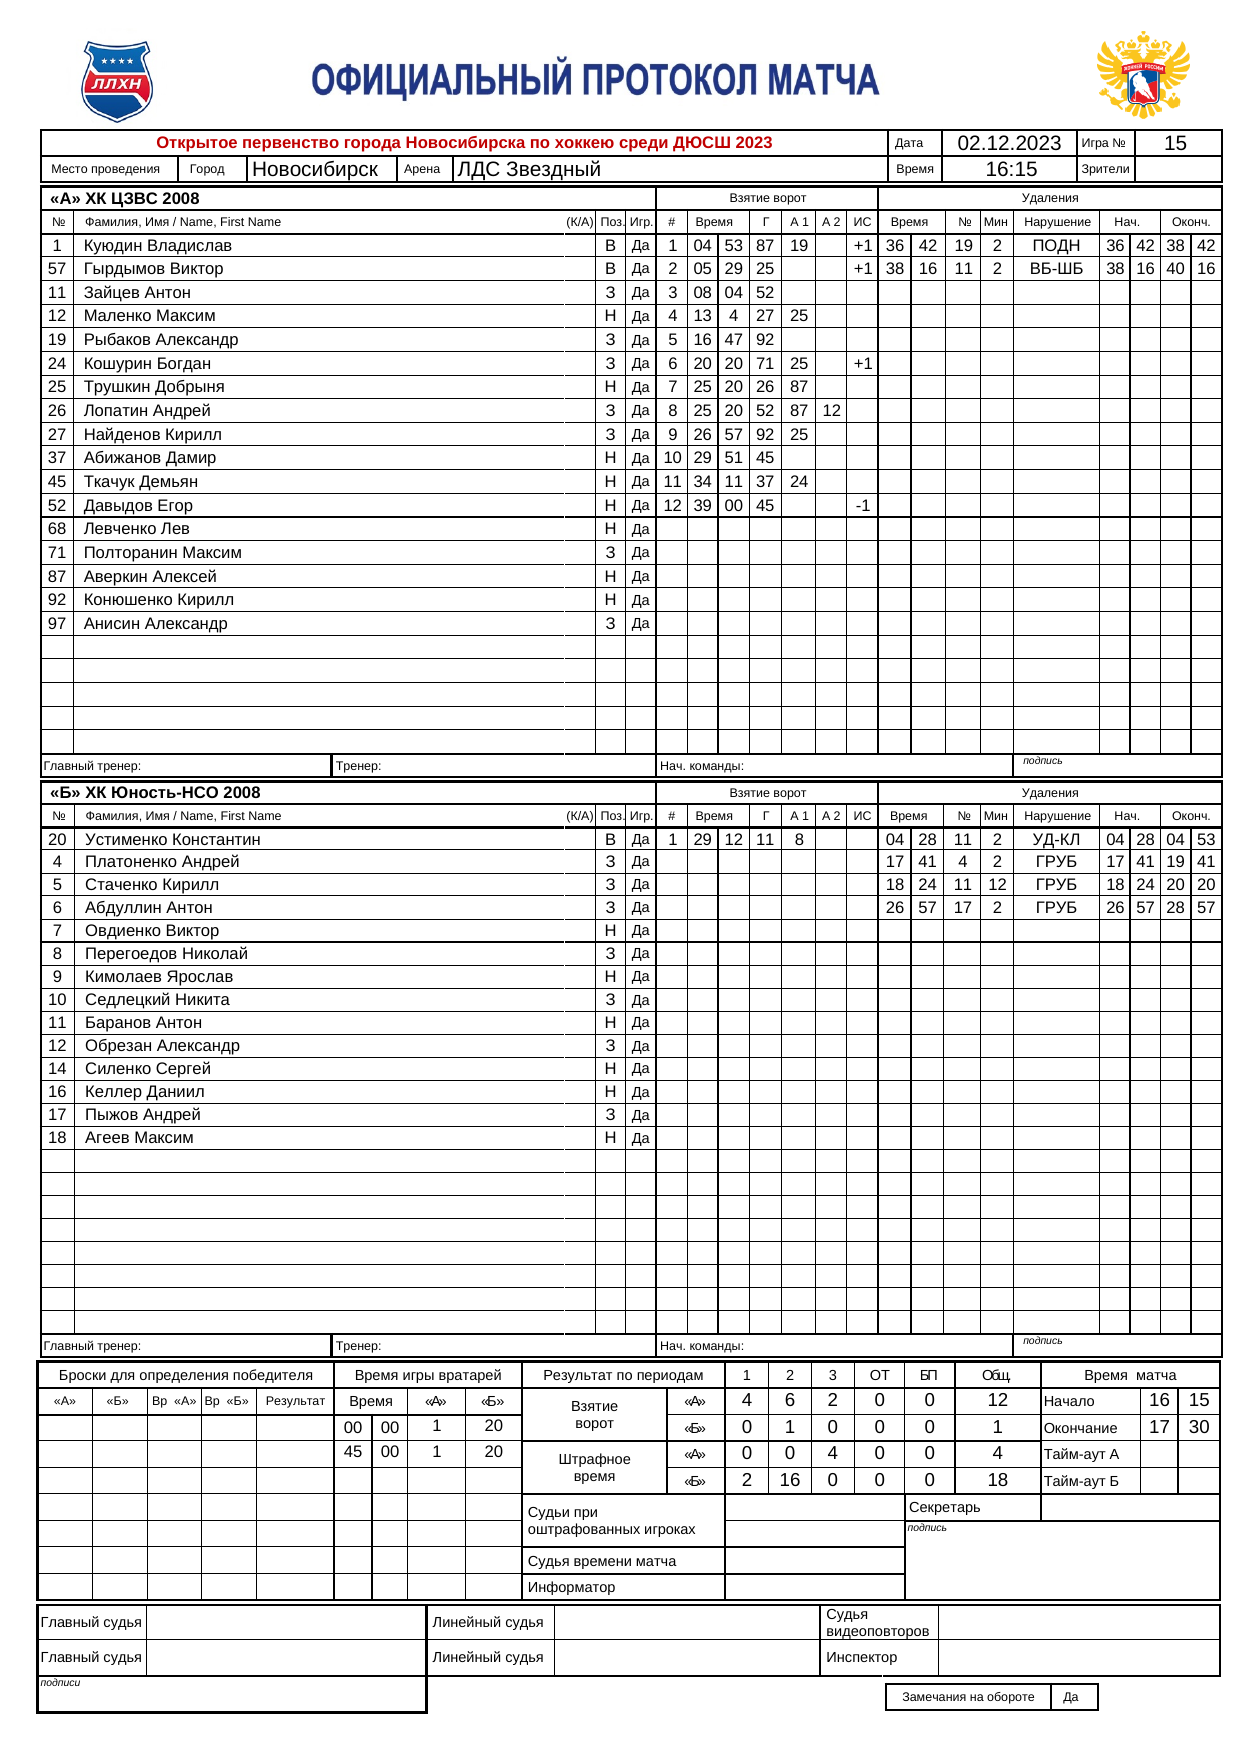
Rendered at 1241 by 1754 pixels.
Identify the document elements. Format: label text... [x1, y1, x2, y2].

table_cell [750, 1242, 781, 1264]
table_cell [257, 1574, 333, 1599]
table_cell [1161, 1150, 1190, 1172]
table_cell [1014, 636, 1099, 658]
table_cell [335, 1468, 371, 1493]
table_cell 57 [1192, 896, 1221, 918]
table_cell 45 [750, 446, 781, 469]
table_cell [688, 636, 717, 658]
table_cell [688, 659, 717, 682]
table_cell [946, 352, 980, 374]
table_cell [750, 1219, 781, 1241]
table_cell Нач. [1100, 211, 1160, 233]
table_cell [981, 1127, 1013, 1149]
table_cell [750, 1173, 781, 1195]
table_cell 71 [750, 352, 781, 374]
table_cell Давыдов Егор [74, 494, 564, 516]
table_cell [1161, 683, 1190, 706]
table_cell [148, 1441, 201, 1467]
table_cell [1100, 1219, 1129, 1241]
table_cell 0 [855, 1389, 904, 1413]
table_cell [816, 896, 846, 918]
table_cell 9 [657, 423, 687, 445]
table_cell [726, 1575, 904, 1599]
table_cell [1192, 1127, 1221, 1149]
table_cell [879, 565, 910, 587]
table_cell [816, 989, 846, 1011]
table_cell 25 [782, 352, 815, 374]
table_cell [782, 518, 815, 540]
table_cell [1100, 399, 1129, 422]
table_cell [912, 328, 945, 351]
table_cell [847, 1081, 877, 1103]
table_cell 20 [719, 399, 749, 422]
table_cell [912, 1035, 943, 1057]
table_cell 0 [855, 1468, 904, 1493]
table_cell [1100, 1173, 1129, 1195]
table_cell [750, 1012, 781, 1033]
table_cell [257, 1416, 333, 1440]
table_cell Рыбаков Александр [74, 328, 564, 351]
table_cell [782, 683, 815, 706]
table_cell [1100, 636, 1129, 658]
table_cell [565, 1265, 595, 1287]
table_cell Овдиенко Виктор [75, 920, 564, 941]
table_cell [912, 1081, 943, 1103]
table_cell 3 [657, 281, 687, 303]
table_cell 39 [688, 494, 717, 516]
table_cell [565, 636, 595, 658]
table_cell 20 [719, 376, 749, 398]
table_cell Фамилия, Имя / Name, First Name [75, 805, 565, 826]
table_cell 41 [912, 850, 943, 872]
table_cell З [596, 896, 625, 918]
table_cell 0 [769, 1442, 811, 1467]
table_cell 45 [750, 494, 781, 516]
table_cell [565, 281, 595, 303]
table_cell [596, 1242, 625, 1264]
table_cell [750, 850, 781, 872]
table_cell [750, 874, 781, 895]
table_cell 0 [726, 1442, 768, 1467]
table_header ОТ [855, 1363, 904, 1387]
table_cell [1014, 352, 1099, 374]
table_cell [657, 565, 687, 587]
table_cell [1192, 494, 1221, 516]
table_cell [688, 612, 717, 634]
table_cell [1192, 328, 1221, 351]
table_cell [912, 683, 945, 706]
table_cell [847, 1311, 877, 1333]
table_cell [816, 1058, 846, 1079]
table_cell [565, 659, 595, 682]
table_cell 92 [750, 423, 781, 445]
table_cell [816, 588, 846, 611]
table_cell [912, 446, 945, 469]
table_cell [847, 1035, 877, 1057]
table_cell [847, 829, 877, 849]
table_cell [1131, 518, 1160, 540]
table_cell 2 [812, 1389, 854, 1413]
table_cell 17 [42, 1104, 74, 1126]
table_cell Время [688, 805, 749, 826]
table_cell [1131, 1058, 1160, 1079]
table_cell [981, 707, 1013, 729]
table_cell [408, 1574, 465, 1599]
table_cell [816, 470, 846, 493]
table_cell [202, 1416, 256, 1440]
table_cell 9 [42, 966, 74, 987]
table_cell [981, 281, 1013, 303]
table_cell [1161, 446, 1190, 469]
table_cell 19 [946, 235, 980, 256]
table_cell Да [626, 376, 655, 398]
table_cell [626, 636, 655, 658]
table_cell [565, 588, 595, 611]
table_cell [1192, 281, 1221, 303]
table_cell (К/А) [565, 805, 595, 826]
table_cell Да [626, 423, 655, 445]
table_cell [1161, 966, 1190, 987]
table_cell [626, 1242, 655, 1264]
table_cell Да [626, 1127, 655, 1149]
table_cell [565, 1150, 595, 1172]
table_cell [1192, 1012, 1221, 1033]
table_cell [981, 588, 1013, 611]
table_cell [750, 1150, 781, 1172]
table_cell [1161, 1311, 1190, 1333]
table_cell [1100, 1265, 1129, 1287]
table_cell [719, 1219, 749, 1241]
table_cell [981, 1219, 1013, 1241]
table_cell [879, 518, 910, 540]
table_cell [39, 1441, 92, 1467]
table_cell [657, 1058, 687, 1079]
table_cell 20 [42, 829, 74, 849]
table_cell [912, 376, 945, 398]
table_cell [816, 281, 846, 303]
table_cell Н [596, 470, 625, 493]
table_cell [939, 1606, 1219, 1639]
table_cell [1131, 1012, 1160, 1033]
table_cell [657, 683, 687, 706]
table_cell [944, 1196, 980, 1218]
table_cell 18 [879, 874, 910, 895]
table_cell [816, 636, 846, 658]
table_cell [1014, 1196, 1099, 1218]
table_cell 27 [750, 305, 781, 327]
table_cell 26 [879, 896, 910, 918]
table_cell Гырдымов Виктор [74, 257, 564, 280]
table_cell [1192, 966, 1221, 987]
table_cell [782, 446, 815, 469]
table_cell Штрафное время [523, 1442, 666, 1493]
table_cell 97 [42, 612, 73, 634]
table_cell [750, 659, 781, 682]
table_cell [626, 659, 655, 682]
table_cell [750, 541, 781, 564]
table_cell Аверкин Алексей [74, 565, 564, 587]
table_cell [782, 1265, 815, 1287]
table_cell 7 [42, 920, 74, 941]
table_cell [912, 541, 945, 564]
table_cell 20 [719, 352, 749, 374]
table_cell [847, 1265, 877, 1287]
table_cell [782, 850, 815, 872]
table_cell [1131, 305, 1160, 327]
table_cell [147, 1606, 425, 1639]
table_cell [719, 989, 749, 1011]
table_cell [257, 1441, 333, 1467]
table_cell Судья времени матча [523, 1548, 724, 1573]
table_cell [750, 1265, 781, 1287]
table_cell [1014, 399, 1099, 422]
table_cell 12 [956, 1389, 1040, 1413]
table_cell 0 [812, 1468, 854, 1493]
table_cell [816, 612, 846, 634]
table_cell З [596, 943, 625, 964]
table_cell 36 [1100, 235, 1129, 256]
table_cell [1014, 612, 1099, 634]
table_cell 2 [981, 257, 1013, 280]
table_cell 41 [1192, 850, 1221, 872]
table_cell «А» [39, 1389, 92, 1413]
table_cell [816, 1288, 846, 1310]
table_cell [466, 1547, 521, 1573]
table_cell [1131, 920, 1160, 941]
table_cell Н [596, 920, 625, 941]
table_cell [657, 874, 687, 895]
table_cell [39, 1521, 92, 1546]
table_cell [1161, 1173, 1190, 1195]
table_header Игра № [1078, 131, 1134, 155]
table_cell Левченко Лев [74, 518, 564, 540]
table_cell [1161, 565, 1190, 587]
table_cell [1131, 470, 1160, 493]
table_cell [847, 518, 877, 540]
table_cell [688, 1311, 717, 1333]
table_cell [257, 1521, 333, 1546]
table_cell [879, 683, 910, 706]
table_cell [1131, 1311, 1160, 1333]
table_cell [688, 1196, 717, 1218]
table_cell [565, 376, 595, 398]
table_cell [335, 1521, 371, 1546]
table_cell [565, 494, 595, 516]
table_cell [981, 1081, 1013, 1103]
table_cell [565, 707, 595, 729]
table_cell [688, 1058, 717, 1079]
table_cell Маленко Максим [74, 305, 564, 327]
table_cell Нач. команды: [657, 1335, 1012, 1356]
table_cell [847, 989, 877, 1011]
table_cell [1100, 1288, 1129, 1310]
table_cell [847, 399, 877, 422]
table_cell [879, 423, 910, 445]
table_header Взятие ворот [657, 783, 877, 803]
table_cell Информатор [523, 1575, 724, 1599]
table_cell Да [626, 896, 655, 918]
table_cell [981, 518, 1013, 540]
table_cell [74, 659, 564, 682]
table_cell [1131, 1081, 1160, 1103]
table_cell Да [626, 612, 655, 634]
table_cell [719, 1081, 749, 1103]
table_cell З [596, 850, 625, 872]
table_cell Трушкин Добрыня [74, 376, 564, 398]
table_cell [750, 1035, 781, 1057]
table_cell [944, 943, 980, 964]
table_cell Ткачук Демьян [74, 470, 564, 493]
table_cell [565, 1242, 595, 1264]
table_cell 25 [782, 423, 815, 445]
table_cell [981, 494, 1013, 516]
table_cell [565, 730, 595, 753]
table_cell [42, 1196, 74, 1218]
table_cell [816, 565, 846, 587]
table_cell 5 [42, 874, 74, 895]
table_cell [750, 612, 781, 634]
table_header «А» ХК ЦЗВС 2008 [42, 188, 655, 209]
table_cell 68 [42, 518, 73, 540]
table_header Общ. [956, 1363, 1040, 1387]
table_cell «А» [668, 1389, 724, 1413]
table_cell [912, 1150, 943, 1172]
table_cell [879, 305, 910, 327]
table_cell 15 [1179, 1389, 1219, 1413]
table_cell [816, 257, 846, 280]
table_cell [148, 1416, 201, 1440]
table_cell [688, 1150, 717, 1172]
table_cell [1192, 423, 1221, 445]
table_cell [1100, 281, 1129, 303]
table_cell [879, 1311, 910, 1333]
table_cell [1014, 281, 1099, 303]
table_cell Да [626, 1058, 655, 1079]
table_cell [719, 565, 749, 587]
table_cell [944, 1219, 980, 1241]
table_cell [688, 683, 717, 706]
table_cell 42 [1192, 235, 1221, 256]
table_cell 12 [816, 399, 846, 422]
table_cell [75, 1265, 564, 1287]
table_cell [657, 1265, 687, 1287]
table_cell [946, 423, 980, 445]
table_cell [1192, 1035, 1221, 1057]
table_cell Тренер: [333, 755, 655, 776]
table_cell [981, 659, 1013, 682]
table_cell [1192, 1242, 1221, 1264]
table_cell 92 [42, 588, 73, 611]
table_cell [981, 989, 1013, 1011]
table_cell [1192, 1173, 1221, 1195]
table_cell 19 [782, 235, 815, 256]
table_cell [373, 1574, 407, 1599]
table_cell [750, 565, 781, 587]
table_cell [1161, 707, 1190, 729]
table_cell 0 [905, 1415, 954, 1440]
table_cell Судья видеоповторов [821, 1606, 938, 1639]
table_cell [981, 920, 1013, 941]
table_cell [1131, 446, 1160, 469]
table_cell 00 [335, 1416, 371, 1440]
table_cell В [596, 257, 625, 280]
table_cell [657, 1035, 687, 1057]
table_cell 11 [42, 1012, 74, 1033]
table_cell Да [626, 943, 655, 964]
table_cell [847, 565, 877, 587]
table_cell 19 [1161, 850, 1190, 872]
table_cell Да [626, 446, 655, 469]
table_cell [565, 1012, 595, 1033]
table_cell 11 [944, 829, 980, 849]
table_cell 2 [981, 235, 1013, 256]
table_cell [1161, 352, 1190, 374]
table_cell [1014, 446, 1099, 469]
table_cell [847, 305, 877, 327]
table_cell [74, 636, 564, 658]
table_cell [93, 1521, 147, 1546]
table_cell Секретарь [906, 1495, 1040, 1520]
table_cell [847, 423, 877, 445]
table_cell [939, 1640, 1219, 1675]
table_cell 24 [1131, 874, 1160, 895]
table_cell [1192, 541, 1221, 564]
table_cell [847, 1288, 877, 1310]
table_cell [688, 874, 717, 895]
table_cell [981, 1288, 1013, 1310]
table_cell [816, 305, 846, 327]
table_cell Новосибирск [248, 157, 396, 181]
table_cell [565, 257, 595, 280]
table_cell [565, 920, 595, 941]
table_cell [1100, 966, 1129, 987]
table_cell [1014, 920, 1099, 941]
table_cell [657, 1150, 687, 1172]
table_cell [657, 636, 687, 658]
table_cell [946, 612, 980, 634]
table_cell [782, 1311, 815, 1333]
table_cell 0 [726, 1415, 768, 1440]
table_cell [688, 1219, 717, 1241]
table_cell 8 [42, 943, 74, 964]
table_cell [782, 920, 815, 941]
table_cell Да [626, 399, 655, 422]
table_cell [688, 1242, 717, 1264]
table_cell [657, 1104, 687, 1126]
table_cell [782, 1012, 815, 1033]
table_cell [719, 730, 749, 753]
table_cell [847, 730, 877, 753]
table_cell 12 [719, 829, 749, 849]
table_cell [816, 352, 846, 374]
table_cell Да [626, 541, 655, 564]
table_cell [1042, 1495, 1219, 1520]
table_cell Лопатин Андрей [74, 399, 564, 422]
table_cell [782, 1242, 815, 1264]
table_cell 24 [782, 470, 815, 493]
table_cell 71 [42, 541, 73, 564]
table_cell [1100, 1058, 1129, 1079]
table_cell Да [626, 281, 655, 303]
table_cell [565, 446, 595, 469]
table_cell 52 [42, 494, 73, 516]
table_cell [39, 1416, 92, 1440]
table_cell [1014, 1173, 1099, 1195]
table_cell 8 [782, 829, 815, 849]
table_cell 57 [1131, 896, 1160, 918]
table_cell [688, 1265, 717, 1287]
table_cell [688, 707, 717, 729]
table_header 02.12.2023 [943, 131, 1076, 155]
table_cell [782, 989, 815, 1011]
table_cell [565, 328, 595, 351]
table_cell [688, 1035, 717, 1057]
table_cell 6 [657, 352, 687, 374]
table_cell [1014, 1058, 1099, 1079]
table_cell [1192, 1104, 1221, 1126]
table_cell [1014, 659, 1099, 682]
table_cell 11 [657, 470, 687, 493]
table_cell Время [889, 157, 941, 181]
table_cell Линейный судья [428, 1640, 554, 1675]
table_cell Полторанин Максим [74, 541, 564, 564]
table_cell Платоненко Андрей [75, 850, 564, 872]
table_cell З [596, 874, 625, 895]
table_cell [688, 966, 717, 987]
table_cell 2 [981, 896, 1013, 918]
table_cell Игр. [626, 805, 655, 826]
table_cell [944, 1058, 980, 1079]
table_cell [912, 730, 945, 753]
table_cell [1192, 943, 1221, 964]
table_cell [981, 1150, 1013, 1172]
table_cell [879, 446, 910, 469]
table_cell [719, 1012, 749, 1033]
table_cell [1131, 1035, 1160, 1057]
table_cell З [596, 541, 625, 564]
table_cell [688, 588, 717, 611]
table_cell [912, 636, 945, 658]
table_cell 16:15 [943, 157, 1076, 181]
table_cell Результат [257, 1389, 333, 1413]
table_cell [981, 943, 1013, 964]
table_header Удаления [879, 783, 1221, 803]
table_cell [847, 943, 877, 964]
table_cell [750, 896, 781, 918]
table_cell [1161, 1081, 1190, 1103]
table_cell [719, 1265, 749, 1287]
table_cell [466, 1574, 521, 1599]
table_cell [946, 399, 980, 422]
table_cell [657, 850, 687, 872]
table_cell [202, 1547, 256, 1573]
table_cell [981, 1104, 1013, 1126]
table_cell 2 [726, 1468, 768, 1493]
table_cell 20 [688, 352, 717, 374]
table_cell [1192, 707, 1221, 729]
table_cell Перегоедов Николай [75, 943, 564, 964]
table_cell «А» [668, 1442, 724, 1467]
table_cell [719, 850, 749, 872]
table_cell 25 [750, 257, 781, 280]
table_cell -1 [847, 494, 877, 516]
table_cell 38 [1100, 257, 1129, 280]
table_cell [782, 1173, 815, 1195]
table_cell подпись [1014, 1335, 1221, 1356]
table_cell [750, 588, 781, 611]
table_cell [657, 1242, 687, 1264]
table_cell подпись [1014, 755, 1221, 776]
table_cell [750, 1058, 781, 1079]
table_cell [816, 943, 846, 964]
table_cell [847, 659, 877, 682]
table_cell [944, 1081, 980, 1103]
table_cell [981, 352, 1013, 374]
table_cell [596, 659, 625, 682]
table_cell 20 [1161, 874, 1190, 895]
table_cell [626, 1288, 655, 1310]
table_cell [688, 943, 717, 964]
table_cell 29 [688, 829, 717, 849]
table_cell [946, 494, 980, 516]
table_cell [1161, 423, 1190, 445]
table_cell [1192, 305, 1221, 327]
table_cell [657, 541, 687, 564]
table_cell 4 [944, 850, 980, 872]
table_cell № [944, 805, 980, 826]
table_cell [1100, 494, 1129, 516]
table_cell Да [626, 257, 655, 280]
table_cell ИС [847, 211, 877, 233]
table_cell [1100, 989, 1129, 1011]
table_header Время матча [1042, 1363, 1219, 1387]
table_cell [1014, 683, 1099, 706]
table_cell [1100, 1242, 1129, 1264]
table_cell 0 [905, 1389, 954, 1413]
table_header Удаления [879, 188, 1221, 209]
table_cell [912, 565, 945, 587]
table_cell Время [879, 805, 943, 826]
table_cell [1131, 659, 1160, 682]
table_cell [981, 1311, 1013, 1333]
table_cell [657, 989, 687, 1011]
table_cell [912, 470, 945, 493]
table_cell [42, 659, 73, 682]
table_cell [1192, 1219, 1221, 1241]
table_cell Фамилия, Имя / Name, First Name [74, 211, 565, 233]
table_cell 20 [466, 1416, 521, 1440]
table_cell [1161, 470, 1190, 493]
table_cell 47 [719, 328, 749, 351]
table_cell [42, 730, 73, 753]
table_cell 13 [688, 305, 717, 327]
table_cell [946, 518, 980, 540]
table_cell [719, 943, 749, 964]
table_cell Да [626, 494, 655, 516]
table_cell [719, 920, 749, 941]
table_cell 18 [956, 1468, 1040, 1493]
table_cell [847, 376, 877, 398]
table_cell [912, 352, 945, 374]
table_cell [373, 1468, 407, 1493]
table_cell [750, 920, 781, 941]
table_cell 87 [750, 235, 781, 256]
table_cell [596, 1219, 625, 1241]
table_cell [816, 707, 846, 729]
table_cell [816, 541, 846, 564]
table_cell [816, 1265, 846, 1287]
table_cell [719, 1196, 749, 1218]
table_cell [626, 707, 655, 729]
table_cell [816, 494, 846, 516]
table_cell [1192, 470, 1221, 493]
table_cell [688, 1012, 717, 1033]
table_cell ЛДС Звездный [454, 157, 887, 181]
table_cell 0 [855, 1415, 904, 1440]
table_cell [750, 1081, 781, 1103]
table_cell [1192, 659, 1221, 682]
table_cell [912, 1058, 943, 1079]
table_cell Стаченко Кирилл [75, 874, 564, 895]
table_cell Конюшенко Кирилл [74, 588, 564, 611]
table_cell Город [179, 157, 246, 181]
table_cell [944, 1242, 980, 1264]
table_cell [1161, 399, 1190, 422]
table_cell (К/А) [565, 211, 595, 233]
table_cell Да [626, 518, 655, 540]
table_cell Зрители [1078, 157, 1134, 181]
table_cell [1014, 730, 1099, 753]
table_cell [1100, 730, 1129, 753]
table_cell [657, 707, 687, 729]
table_cell 26 [42, 399, 73, 422]
table_cell [981, 541, 1013, 564]
table_cell [1100, 446, 1129, 469]
table_cell [565, 896, 595, 918]
table_cell [879, 1035, 910, 1057]
table_cell [879, 541, 910, 564]
table_cell [981, 305, 1013, 327]
table_cell [816, 730, 846, 753]
table_cell [719, 1173, 749, 1195]
table_cell [1131, 281, 1160, 303]
table_cell [1014, 1012, 1099, 1033]
table_cell [1131, 1265, 1160, 1287]
table_cell [981, 612, 1013, 634]
table_cell [782, 588, 815, 611]
table_cell [879, 989, 910, 1011]
table_cell [373, 1547, 407, 1573]
table_cell [202, 1494, 256, 1520]
table_cell [912, 1265, 943, 1287]
table_cell [1100, 470, 1129, 493]
table_cell 19 [42, 328, 73, 351]
table_cell [946, 565, 980, 587]
table_cell Да [626, 470, 655, 493]
table_cell Нач. [1100, 805, 1160, 826]
table_cell [912, 659, 945, 682]
table_cell [1136, 157, 1221, 181]
table_cell 25 [688, 376, 717, 398]
table_cell [1161, 376, 1190, 398]
table_cell [782, 707, 815, 729]
table_cell 12 [981, 874, 1013, 895]
table_cell [688, 989, 717, 1011]
table_cell [847, 966, 877, 987]
table_cell [1014, 541, 1099, 564]
table_cell Силенко Сергей [75, 1058, 564, 1079]
table_cell Н [596, 565, 625, 587]
table_cell 57 [912, 896, 943, 918]
table_cell Да [626, 1012, 655, 1033]
table_cell [1100, 1035, 1129, 1057]
table_cell А 2 [816, 211, 846, 233]
table_cell [946, 730, 980, 753]
table_cell [93, 1416, 147, 1440]
table_cell [1161, 1265, 1190, 1287]
table_cell [1100, 541, 1129, 564]
table_cell З [596, 399, 625, 422]
table_cell Время [335, 1389, 407, 1413]
table_cell Н [596, 376, 625, 398]
table_cell [1131, 966, 1160, 987]
table_cell [944, 920, 980, 941]
table_cell 04 [1161, 829, 1190, 849]
table_cell «Б» [668, 1468, 724, 1493]
table_header 2 [769, 1363, 811, 1387]
table_cell [626, 1150, 655, 1172]
table_cell [1131, 730, 1160, 753]
table_cell [946, 305, 980, 327]
table_cell [1100, 1104, 1129, 1126]
table_cell [148, 1468, 201, 1493]
table_cell Судьи при оштрафованных игроках [523, 1495, 724, 1546]
table_cell 17 [944, 896, 980, 918]
table_cell [847, 896, 877, 918]
table_cell [912, 1104, 943, 1126]
table_cell [847, 636, 877, 658]
table_cell ГРУБ [1014, 896, 1099, 918]
table_cell [1014, 494, 1099, 516]
table_cell [847, 1219, 877, 1241]
table_cell [912, 1127, 943, 1149]
table_cell Вр «А» [148, 1389, 201, 1413]
table_cell [1014, 1127, 1099, 1149]
table_cell ВБ-ШБ [1014, 257, 1099, 280]
table_cell [335, 1574, 371, 1599]
table_cell [565, 1081, 595, 1103]
table_cell [1100, 305, 1129, 327]
table_cell [1014, 966, 1099, 987]
table_cell [408, 1468, 465, 1493]
table_cell [816, 874, 846, 895]
table_cell Время [688, 211, 749, 233]
table_cell 42 [912, 235, 945, 256]
table_cell 14 [42, 1058, 74, 1079]
table_cell ГРУБ [1014, 874, 1099, 895]
table_cell [879, 352, 910, 374]
table_cell [981, 1242, 1013, 1264]
table_cell [42, 707, 73, 729]
table_cell Поз. [596, 211, 625, 233]
table_cell [1014, 1150, 1099, 1172]
table_cell [626, 1219, 655, 1241]
table_cell [912, 281, 945, 303]
table_cell [816, 1173, 846, 1195]
table_cell [847, 1058, 877, 1079]
table_cell [1161, 1219, 1190, 1241]
table_cell 16 [769, 1468, 811, 1493]
table_cell [42, 1219, 74, 1241]
table_cell [1100, 612, 1129, 634]
table_cell [981, 1173, 1013, 1195]
table_cell [1014, 470, 1099, 493]
table_cell 08 [688, 281, 717, 303]
table_cell Да [626, 565, 655, 587]
table_cell 92 [750, 328, 781, 351]
table_cell 4 [956, 1442, 1040, 1467]
table_cell [726, 1548, 904, 1573]
table_cell [688, 850, 717, 872]
table_cell 45 [335, 1441, 371, 1467]
table_cell [1014, 588, 1099, 611]
table_cell [1131, 1173, 1160, 1195]
table_cell [1014, 1288, 1099, 1310]
table_cell Да [626, 1081, 655, 1103]
table_cell [719, 541, 749, 564]
table_cell [1161, 1242, 1190, 1264]
table_cell 1 [657, 235, 687, 256]
table_cell [565, 989, 595, 1011]
table_cell [93, 1494, 147, 1520]
table_cell [408, 1494, 465, 1520]
table_cell [657, 966, 687, 987]
table_cell [657, 659, 687, 682]
table_cell № [42, 805, 74, 826]
table_cell [1192, 1081, 1221, 1103]
table_cell [1100, 352, 1129, 374]
table_cell [565, 1196, 595, 1218]
table_cell [719, 874, 749, 895]
table_cell 27 [42, 423, 73, 445]
table_cell [912, 920, 943, 941]
table_cell [719, 636, 749, 658]
table_cell 87 [42, 565, 73, 587]
table_cell [1192, 1150, 1221, 1172]
table_cell [847, 446, 877, 469]
table_cell «Б » [466, 1389, 521, 1413]
table_cell [944, 1265, 980, 1287]
table_cell 87 [782, 376, 815, 398]
table_cell [1161, 1196, 1190, 1218]
table_cell [75, 1288, 564, 1310]
table_cell [565, 829, 595, 849]
table_cell [565, 1127, 595, 1149]
table_cell З [596, 989, 625, 1011]
table_cell [1141, 1441, 1177, 1467]
table_cell [981, 376, 1013, 398]
table_cell [1014, 376, 1099, 398]
table_cell Нач. команды: [657, 755, 1012, 776]
table_cell [42, 1150, 74, 1172]
table_cell «Б» [668, 1415, 724, 1440]
table_cell [466, 1521, 521, 1546]
table_cell [1161, 1012, 1190, 1033]
table_cell Да [626, 850, 655, 872]
table_cell [74, 730, 564, 753]
table_cell [1131, 1288, 1160, 1310]
table_cell [1131, 683, 1160, 706]
table_cell [782, 943, 815, 964]
table_cell [816, 1035, 846, 1057]
table_cell [75, 1173, 564, 1195]
table_cell [1192, 518, 1221, 540]
table_cell [657, 612, 687, 634]
table_cell [1131, 943, 1160, 964]
table_cell [565, 1035, 595, 1057]
table_cell [42, 1173, 74, 1195]
table_cell [1131, 707, 1160, 729]
table_cell [657, 1311, 687, 1333]
table_cell [750, 1311, 781, 1333]
table_cell 52 [750, 281, 781, 303]
table_cell [981, 966, 1013, 987]
table_cell З [596, 1035, 625, 1057]
table_cell Абдуллин Антон [75, 896, 564, 918]
table_cell [555, 1606, 819, 1639]
table_header Да [1052, 1685, 1097, 1709]
table_cell [816, 850, 846, 872]
table_cell 57 [719, 423, 749, 445]
table_cell Время [879, 211, 945, 233]
table_cell [750, 1196, 781, 1218]
table_cell [657, 730, 687, 753]
table_cell [1014, 1311, 1099, 1333]
table_cell [816, 1104, 846, 1126]
table_cell 6 [769, 1389, 811, 1413]
table_cell 17 [1100, 850, 1129, 872]
table_cell Главный судья [39, 1606, 146, 1639]
table_cell [596, 1150, 625, 1172]
table_cell 25 [688, 399, 717, 422]
table_cell 1 [42, 235, 73, 256]
table_cell [912, 1288, 943, 1310]
table_cell Кимолаев Ярослав [75, 966, 564, 987]
table_cell 2 [981, 829, 1013, 849]
table_cell [75, 1242, 564, 1264]
table_cell 28 [912, 829, 943, 849]
table_cell [1192, 1265, 1221, 1287]
table_cell Линейный судья [428, 1606, 554, 1639]
table_cell Н [596, 305, 625, 327]
table_cell [555, 1640, 819, 1675]
table_cell [148, 1574, 201, 1599]
table_cell 1 [769, 1415, 811, 1440]
table_cell [879, 1127, 910, 1149]
table_cell [1192, 376, 1221, 398]
table_cell [1014, 1104, 1099, 1126]
table_cell [596, 1288, 625, 1310]
table_cell 29 [688, 446, 717, 469]
table_cell [847, 1012, 877, 1033]
table_cell [1192, 920, 1221, 941]
table_cell [42, 1311, 74, 1333]
table_cell Зайцев Антон [74, 281, 564, 303]
table_cell Да [626, 305, 655, 327]
table_cell [596, 707, 625, 729]
table_cell 16 [688, 328, 717, 351]
table_cell 7 [657, 376, 687, 398]
table_cell [565, 235, 595, 256]
table_cell [719, 588, 749, 611]
table_cell [1161, 636, 1190, 658]
table_cell [466, 1468, 521, 1493]
table_cell [816, 829, 846, 849]
table_cell [912, 1196, 943, 1218]
table_cell подписи [39, 1677, 425, 1711]
table_cell 28 [1161, 896, 1190, 918]
table_cell 38 [1161, 235, 1190, 256]
table_cell [1161, 1104, 1190, 1126]
table_cell [93, 1441, 147, 1467]
table_cell [944, 1035, 980, 1057]
table_cell [879, 636, 910, 658]
table_cell [879, 281, 910, 303]
table_cell [782, 1288, 815, 1310]
table_cell 41 [1131, 850, 1160, 872]
table_cell Поз. [596, 805, 625, 826]
table_cell Главный тренер: [42, 755, 330, 776]
table_cell [39, 1574, 92, 1599]
table_cell [944, 1104, 980, 1126]
table_cell [1100, 565, 1129, 587]
table_cell [847, 850, 877, 872]
table_cell Н [596, 494, 625, 516]
table_cell [946, 446, 980, 469]
table_header Взятие ворот [657, 188, 877, 209]
table_cell [565, 1311, 595, 1333]
table_cell [816, 376, 846, 398]
table_cell Найденов Кирилл [74, 423, 564, 445]
table_cell [1014, 1242, 1099, 1264]
table_cell Начало [1042, 1389, 1140, 1413]
table_cell [1100, 376, 1129, 398]
table_cell Да [626, 1035, 655, 1057]
table_cell [466, 1494, 521, 1520]
table_cell [981, 328, 1013, 351]
table_cell [782, 966, 815, 987]
table_cell [1192, 989, 1221, 1011]
table_cell [726, 1521, 904, 1546]
table_cell [981, 1035, 1013, 1057]
table_cell В [596, 829, 625, 849]
table_cell [39, 1468, 92, 1493]
table_cell 10 [657, 446, 687, 469]
table_cell [1100, 659, 1129, 682]
table_cell «Б» [93, 1389, 147, 1413]
table_cell [148, 1494, 201, 1520]
table_cell [847, 1104, 877, 1126]
table_cell 8 [657, 399, 687, 422]
table_cell [565, 1104, 595, 1126]
table_cell [257, 1468, 333, 1493]
table_cell 1 [956, 1415, 1040, 1440]
table_cell [1161, 1035, 1190, 1057]
table_cell [1192, 612, 1221, 634]
table_cell [912, 1219, 943, 1241]
table_cell [1131, 588, 1160, 611]
table_cell +1 [847, 352, 877, 374]
table_cell [1014, 1035, 1099, 1057]
table_cell [688, 1127, 717, 1149]
table_cell [879, 1219, 910, 1241]
table_cell 20 [466, 1441, 521, 1467]
table_cell [1014, 943, 1099, 964]
table_cell [946, 588, 980, 611]
table_cell ГРУБ [1014, 850, 1099, 872]
table_cell [1014, 1081, 1099, 1103]
table_cell [1161, 612, 1190, 634]
table_cell Оконч. [1161, 805, 1221, 826]
table_cell 2 [981, 850, 1013, 872]
table_cell 6 [42, 896, 74, 918]
table_cell [944, 1288, 980, 1310]
table_cell [847, 1150, 877, 1172]
table_cell [257, 1494, 333, 1520]
table_cell [1100, 683, 1129, 706]
table_cell [1131, 1219, 1160, 1241]
table_cell 16 [1192, 257, 1221, 280]
table_cell [981, 636, 1013, 658]
table_cell [847, 1196, 877, 1218]
table_cell [1192, 1058, 1221, 1079]
table_cell [847, 683, 877, 706]
table_cell З [596, 352, 625, 374]
table_cell [565, 305, 595, 327]
table_cell [879, 494, 910, 516]
table_cell [657, 1012, 687, 1033]
table_cell [626, 683, 655, 706]
table_cell В [596, 235, 625, 256]
table_cell [719, 896, 749, 918]
table_cell [688, 896, 717, 918]
table_cell [1100, 518, 1129, 540]
table_cell Окончание [1042, 1415, 1140, 1440]
table_cell 18 [1100, 874, 1129, 895]
table_cell [202, 1521, 256, 1546]
table_cell 34 [688, 470, 717, 493]
table_cell [42, 636, 73, 658]
table_cell [688, 1081, 717, 1103]
table_cell Н [596, 588, 625, 611]
table_cell 1 [657, 829, 687, 849]
table_cell [1014, 518, 1099, 540]
table_cell 36 [879, 235, 910, 256]
table_cell 12 [657, 494, 687, 516]
table_cell [1100, 588, 1129, 611]
table_cell [782, 636, 815, 658]
table_cell [202, 1441, 256, 1467]
table_cell [39, 1547, 92, 1573]
table_cell Инспектор [821, 1640, 938, 1675]
table_cell [688, 565, 717, 587]
table_cell А 2 [816, 805, 846, 826]
table_cell [1192, 352, 1221, 374]
table_cell Главный тренер: [42, 1335, 330, 1356]
table_cell [719, 1104, 749, 1126]
table_cell 0 [905, 1442, 954, 1467]
table_cell Вр «Б» [202, 1389, 256, 1413]
table_cell 42 [1131, 235, 1160, 256]
table_cell [912, 1242, 943, 1264]
table_cell [981, 1265, 1013, 1287]
table_cell 40 [1161, 257, 1190, 280]
table_cell [565, 966, 595, 987]
table_cell [782, 1104, 815, 1126]
table_cell [408, 1521, 465, 1546]
table_cell 4 [726, 1389, 768, 1413]
table_cell [1141, 1468, 1177, 1493]
table_cell [42, 1265, 74, 1287]
table_cell Да [626, 829, 655, 849]
table_cell 0 [855, 1442, 904, 1467]
table_cell [1192, 683, 1221, 706]
table_cell 4 [42, 850, 74, 872]
table_cell [657, 1196, 687, 1218]
table_cell [879, 376, 910, 398]
table_cell [1131, 612, 1160, 634]
table_cell [257, 1547, 333, 1573]
table_cell [944, 1311, 980, 1333]
table_cell [74, 707, 564, 729]
table_cell [1100, 1311, 1129, 1333]
table_cell 17 [1141, 1415, 1177, 1440]
table_cell № [42, 211, 73, 233]
table_cell [565, 518, 595, 540]
table_cell Н [596, 1058, 625, 1079]
table_cell [596, 1173, 625, 1195]
table_cell [946, 683, 980, 706]
table_cell [816, 518, 846, 540]
table_cell [1161, 920, 1190, 941]
table_cell [816, 1081, 846, 1103]
table_cell [879, 1196, 910, 1218]
table_cell [39, 1494, 92, 1520]
table_cell 28 [1131, 829, 1160, 849]
table_cell [816, 683, 846, 706]
table_cell [719, 683, 749, 706]
table_cell [847, 920, 877, 941]
table_cell Н [596, 966, 625, 987]
table_cell [719, 659, 749, 682]
table_cell [1100, 1081, 1129, 1103]
table_cell Агеев Максим [75, 1127, 564, 1149]
table_cell [879, 659, 910, 682]
table_cell [912, 423, 945, 445]
table_cell 53 [1192, 829, 1221, 849]
table_cell Абижанов Дамир [74, 446, 564, 469]
table_cell Мин [981, 211, 1013, 233]
table_cell Тренер: [333, 1335, 655, 1356]
table_cell [428, 1677, 882, 1711]
table_cell [912, 989, 943, 1011]
table_cell [879, 966, 910, 987]
table_cell [688, 518, 717, 540]
table_cell [1161, 659, 1190, 682]
table_cell 26 [750, 376, 781, 398]
table_cell [565, 1058, 595, 1079]
table_cell Оконч. [1161, 211, 1221, 233]
table_cell [1192, 730, 1221, 753]
table_cell 16 [912, 257, 945, 280]
table_cell [816, 659, 846, 682]
table_header Дата [889, 131, 941, 155]
table_cell 53 [719, 235, 749, 256]
table_cell [565, 943, 595, 964]
table_cell [42, 1288, 74, 1310]
table_cell [565, 541, 595, 564]
table_cell [782, 612, 815, 634]
table_cell [1161, 518, 1190, 540]
table_cell [879, 1242, 910, 1264]
table_cell [719, 518, 749, 540]
table_cell [148, 1547, 201, 1573]
table_cell [782, 494, 815, 516]
table_cell [750, 966, 781, 987]
table_cell [816, 423, 846, 445]
table_cell [373, 1521, 407, 1546]
table_cell [657, 920, 687, 941]
table_cell 00 [373, 1441, 407, 1467]
table_cell [912, 305, 945, 327]
table_cell [93, 1468, 147, 1493]
table_cell З [596, 423, 625, 445]
table_cell 04 [1100, 829, 1129, 849]
table_cell «А» [408, 1389, 465, 1413]
table_cell [596, 1265, 625, 1287]
table_cell [946, 541, 980, 564]
table_cell [1161, 1058, 1190, 1079]
table_cell [719, 1288, 749, 1310]
table_cell [565, 399, 595, 422]
table_cell 4 [657, 305, 687, 327]
table_cell 11 [944, 874, 980, 895]
table_cell [981, 565, 1013, 587]
table_cell [782, 1196, 815, 1218]
table_cell [148, 1521, 201, 1546]
table_header Замечания на обороте [887, 1685, 1050, 1709]
table_cell [816, 1242, 846, 1264]
table_cell [750, 518, 781, 540]
table_cell 11 [946, 257, 980, 280]
table_cell [1192, 1311, 1221, 1333]
table_cell З [596, 281, 625, 303]
table_cell Главный судья [39, 1640, 146, 1675]
table_cell [782, 896, 815, 918]
table_cell 37 [42, 446, 73, 469]
table_cell [74, 683, 564, 706]
table_cell [626, 1173, 655, 1195]
table_cell [565, 423, 595, 445]
table_header Броски для определения победителя [39, 1363, 333, 1387]
table_cell [750, 636, 781, 658]
table_cell [816, 446, 846, 469]
table_cell [688, 1104, 717, 1126]
table_cell [912, 1311, 943, 1333]
table_cell [147, 1640, 425, 1675]
table_cell Н [596, 1012, 625, 1033]
table_cell [1131, 636, 1160, 658]
table_cell [1131, 1150, 1160, 1172]
table_cell [1131, 494, 1160, 516]
table_cell [1161, 541, 1190, 564]
table_cell Баранов Антон [75, 1012, 564, 1033]
table_cell [626, 730, 655, 753]
table_cell [912, 943, 943, 964]
table_cell 24 [42, 352, 73, 374]
table_cell [1161, 989, 1190, 1011]
table_cell 11 [42, 281, 73, 303]
table_cell [879, 943, 910, 964]
table_cell [981, 730, 1013, 753]
table_cell [719, 966, 749, 987]
table_cell [782, 874, 815, 895]
table_cell [981, 423, 1013, 445]
table_cell [1131, 1127, 1160, 1149]
table_cell 87 [782, 399, 815, 422]
table_cell [93, 1574, 147, 1599]
table_cell [782, 659, 815, 682]
table_cell [879, 1150, 910, 1172]
table_cell 57 [42, 257, 73, 280]
table_cell З [596, 1104, 625, 1126]
table_cell Игр. [626, 211, 655, 233]
table_cell [1161, 328, 1190, 351]
table_cell [782, 1150, 815, 1172]
table_cell [1131, 399, 1160, 422]
table_cell Н [596, 518, 625, 540]
table_header Открытое первенство города Новосибирска по хоккею среди ДЮСШ 2023 [42, 131, 887, 155]
table_cell [688, 920, 717, 941]
table_cell [847, 281, 877, 303]
table_cell # [657, 211, 687, 233]
table_cell 2 [657, 257, 687, 280]
table_cell [719, 612, 749, 634]
table_cell 04 [719, 281, 749, 303]
table_cell [657, 518, 687, 540]
table_cell [782, 541, 815, 564]
table_cell [719, 1242, 749, 1264]
table_cell [1131, 376, 1160, 398]
table_cell [1014, 305, 1099, 327]
table_cell [946, 470, 980, 493]
table_cell Устименко Константин [75, 829, 564, 849]
table_cell [596, 683, 625, 706]
table_cell А 1 [782, 211, 815, 233]
table_cell [1192, 446, 1221, 469]
table_cell Пыжов Андрей [75, 1104, 564, 1126]
table_cell [944, 1173, 980, 1195]
table_cell [750, 943, 781, 964]
table_cell [879, 1265, 910, 1287]
table_cell [782, 730, 815, 753]
table_cell [1161, 1288, 1190, 1310]
table_cell [1161, 305, 1190, 327]
table_cell [719, 1311, 749, 1333]
table_cell 04 [688, 235, 717, 256]
table_cell [1131, 1196, 1160, 1218]
table_cell [688, 541, 717, 564]
table_cell З [596, 328, 625, 351]
table_cell [782, 1127, 815, 1149]
table_header «Б» ХК Юность-НСО 2008 [42, 783, 655, 803]
table_cell 11 [750, 829, 781, 849]
table_cell [879, 730, 910, 753]
table_cell [75, 1196, 564, 1218]
table_header Время игры вратарей [335, 1363, 521, 1387]
table_cell 5 [657, 328, 687, 351]
table_cell [946, 659, 980, 682]
table_cell [750, 989, 781, 1011]
table_cell 11 [719, 470, 749, 493]
table_cell [719, 1150, 749, 1172]
table_cell [847, 1173, 877, 1195]
table_cell [565, 352, 595, 374]
table_cell 1 [408, 1416, 465, 1440]
table_cell [847, 470, 877, 493]
table_cell [565, 565, 595, 587]
table_cell 12 [42, 1035, 74, 1057]
table_cell [944, 1150, 980, 1172]
table_header 1 [726, 1363, 768, 1387]
table_cell 16 [1141, 1389, 1177, 1413]
table_cell [719, 1035, 749, 1057]
table_cell [408, 1547, 465, 1573]
table_cell [879, 1012, 910, 1033]
table_cell [1014, 989, 1099, 1011]
table_cell [565, 612, 595, 634]
table_cell [782, 281, 815, 303]
table_cell [1100, 943, 1129, 964]
table_cell 26 [688, 423, 717, 445]
table_cell [750, 1127, 781, 1149]
table_cell [1161, 730, 1190, 753]
table_cell 37 [750, 470, 781, 493]
table_cell [1192, 588, 1221, 611]
table_cell [1131, 565, 1160, 587]
table_cell [981, 399, 1013, 422]
table_cell Куюдин Владислав [74, 235, 564, 256]
table_cell [657, 1173, 687, 1195]
table_cell [657, 1288, 687, 1310]
table_cell [944, 1012, 980, 1033]
table_cell [1014, 707, 1099, 729]
table_cell [847, 541, 877, 564]
table_cell [816, 235, 846, 256]
table_cell 00 [373, 1416, 407, 1440]
table_cell [1179, 1468, 1219, 1493]
table_cell [75, 1150, 564, 1172]
table_cell [1161, 1127, 1190, 1149]
table_cell [847, 588, 877, 611]
table_cell 25 [42, 376, 73, 398]
table_cell [626, 1196, 655, 1218]
table_cell [565, 683, 595, 706]
table_cell Н [596, 1081, 625, 1103]
table_cell [912, 1173, 943, 1195]
table_cell [816, 1196, 846, 1218]
table_cell 1 [408, 1441, 465, 1467]
table_cell 00 [719, 494, 749, 516]
table_cell [879, 707, 910, 729]
table_cell [847, 612, 877, 634]
table_cell [1100, 1196, 1129, 1218]
table_cell [981, 470, 1013, 493]
table_cell [981, 446, 1013, 469]
table_cell 52 [750, 399, 781, 422]
table_cell [1161, 281, 1190, 303]
table_cell 45 [42, 470, 73, 493]
table_cell Да [626, 920, 655, 941]
table_cell [626, 1265, 655, 1287]
table_cell [75, 1311, 564, 1333]
table_cell [657, 1081, 687, 1103]
table_cell [782, 1058, 815, 1079]
table_cell [202, 1574, 256, 1599]
table_cell [1014, 1265, 1099, 1287]
table_cell [565, 874, 595, 895]
table_cell [912, 588, 945, 611]
table_cell [879, 588, 910, 611]
table_cell Мин [981, 805, 1013, 826]
table_cell [719, 707, 749, 729]
table_cell [879, 920, 910, 941]
table_cell [1014, 423, 1099, 445]
table_cell [1192, 1196, 1221, 1218]
table_cell Взятие ворот [523, 1389, 666, 1440]
table_cell 51 [719, 446, 749, 469]
table_cell [596, 730, 625, 753]
table_cell [657, 588, 687, 611]
table_cell [1161, 588, 1190, 611]
table_cell [1100, 707, 1129, 729]
table_cell [1100, 1127, 1129, 1149]
table_cell [946, 281, 980, 303]
table_cell [202, 1468, 256, 1493]
table_cell [1100, 1150, 1129, 1172]
table_cell 17 [879, 850, 910, 872]
table_cell Да [626, 1104, 655, 1126]
table_cell [879, 1288, 910, 1310]
table_cell [75, 1219, 564, 1241]
table_cell [912, 707, 945, 729]
table_cell [1192, 636, 1221, 658]
table_cell Да [626, 588, 655, 611]
table_cell Место проведения [42, 157, 177, 181]
table_cell [565, 1173, 595, 1195]
table_cell Г [750, 805, 781, 826]
table_cell З [596, 612, 625, 634]
table_cell [1179, 1441, 1219, 1467]
table_cell 4 [719, 305, 749, 327]
table_cell Кошурин Богдан [74, 352, 564, 374]
table_cell [1131, 352, 1160, 374]
table_cell [879, 1104, 910, 1126]
table_cell [981, 1196, 1013, 1218]
table_cell [816, 1127, 846, 1149]
table_cell [816, 920, 846, 941]
table_cell Да [626, 874, 655, 895]
table_cell 29 [719, 257, 749, 280]
table_cell [1131, 541, 1160, 564]
table_cell [1161, 494, 1190, 516]
table_cell [596, 1196, 625, 1218]
table_cell [657, 943, 687, 964]
table_cell [750, 730, 781, 753]
table_cell [879, 612, 910, 634]
table_cell Анисин Александр [74, 612, 564, 634]
table_cell [657, 1219, 687, 1241]
table_cell Седлецкий Никита [75, 989, 564, 1011]
table_cell 10 [42, 989, 74, 1011]
table_cell [1131, 423, 1160, 445]
table_cell [719, 1058, 749, 1079]
table_cell [719, 1127, 749, 1149]
table_cell [750, 707, 781, 729]
table_cell [688, 1173, 717, 1195]
table_cell [946, 328, 980, 351]
table_cell [1131, 328, 1160, 351]
table_cell 16 [1131, 257, 1160, 280]
table_cell [912, 494, 945, 516]
table_cell [565, 1288, 595, 1310]
table_cell [596, 1311, 625, 1333]
table_cell Арена [398, 157, 452, 181]
table_cell [750, 1104, 781, 1126]
table_cell [565, 470, 595, 493]
table_cell [1161, 943, 1190, 964]
table_cell [1100, 920, 1129, 941]
table_cell [335, 1547, 371, 1573]
table_header БП [905, 1363, 954, 1387]
table_cell 18 [42, 1127, 74, 1149]
table_cell [42, 1242, 74, 1264]
table_cell # [657, 805, 687, 826]
table_cell подпись [906, 1522, 1219, 1599]
table_cell [750, 1288, 781, 1310]
table_cell Н [596, 1127, 625, 1149]
table_cell ПОДН [1014, 235, 1099, 256]
table_cell 0 [812, 1415, 854, 1440]
table_cell [944, 966, 980, 987]
table_cell 20 [1192, 874, 1221, 895]
table_cell [879, 1173, 910, 1195]
table_cell [657, 1127, 687, 1149]
table_cell [912, 612, 945, 634]
table_cell [946, 636, 980, 658]
table_cell [1192, 1288, 1221, 1310]
table_cell Тайм-аут А [1042, 1441, 1140, 1467]
table_cell [946, 376, 980, 398]
table_cell [782, 565, 815, 587]
table_cell [816, 328, 846, 351]
table_cell [816, 1012, 846, 1033]
table_cell Нарушение [1014, 211, 1099, 233]
table_cell [335, 1494, 371, 1520]
table_cell № [946, 211, 980, 233]
table_cell А 1 [782, 805, 815, 826]
table_cell [626, 1311, 655, 1333]
table_cell Да [626, 235, 655, 256]
table_cell [912, 966, 943, 987]
table_cell [1014, 328, 1099, 351]
picture [5, 28, 1197, 129]
table_cell [1014, 1219, 1099, 1241]
table_cell [1100, 328, 1129, 351]
table_cell [879, 1081, 910, 1103]
table_cell [565, 850, 595, 872]
table_cell [373, 1494, 407, 1520]
table_cell [1100, 423, 1129, 445]
table_cell 16 [42, 1081, 74, 1103]
table_cell [596, 636, 625, 658]
table_cell [816, 1219, 846, 1241]
table_cell [847, 1242, 877, 1264]
table_cell [879, 328, 910, 351]
table_header Результат по периодам [523, 1363, 724, 1387]
table_cell [1100, 1012, 1129, 1033]
table_cell [944, 989, 980, 1011]
table_cell 26 [1100, 896, 1129, 918]
table_cell 04 [879, 829, 910, 849]
table_cell ИС [847, 805, 877, 826]
table_cell [782, 1219, 815, 1241]
table_cell 4 [812, 1442, 854, 1467]
table_cell [981, 1058, 1013, 1079]
table_cell [565, 1219, 595, 1241]
table_cell УД-КЛ [1014, 829, 1099, 849]
table_cell +1 [847, 257, 877, 280]
table_cell [782, 328, 815, 351]
table_cell Да [626, 352, 655, 374]
table_cell Да [626, 328, 655, 351]
table_cell [1099, 1682, 1220, 1711]
table_cell [847, 328, 877, 351]
table_cell [912, 1012, 943, 1033]
table_cell [1131, 1242, 1160, 1264]
table_cell [782, 1035, 815, 1057]
table_cell [981, 683, 1013, 706]
table_cell 24 [912, 874, 943, 895]
table_cell [688, 730, 717, 753]
table_cell Тайм-аут Б [1042, 1468, 1140, 1493]
table_cell Да [626, 966, 655, 987]
table_cell +1 [847, 235, 877, 256]
table_cell [1131, 989, 1160, 1011]
table_cell Н [596, 446, 625, 469]
table_cell [847, 874, 877, 895]
table_cell [1192, 565, 1221, 587]
table_cell [1131, 1104, 1160, 1126]
table_cell [883, 1677, 1220, 1681]
table_cell Нарушение [1014, 805, 1099, 826]
table_cell 05 [688, 257, 717, 280]
table_cell [782, 1081, 815, 1103]
table_header 3 [812, 1363, 854, 1387]
table_cell [879, 1058, 910, 1079]
table_cell 30 [1179, 1415, 1219, 1440]
table_cell [946, 707, 980, 729]
table_cell [847, 1127, 877, 1149]
table_cell [816, 1150, 846, 1172]
table_cell [816, 1311, 846, 1333]
table_cell 0 [905, 1468, 954, 1493]
table_cell [1192, 399, 1221, 422]
table_cell 25 [782, 305, 815, 327]
table_cell [847, 707, 877, 729]
table_cell [93, 1547, 147, 1573]
table_cell [726, 1495, 904, 1520]
table_cell Г [750, 211, 781, 233]
table_cell [1014, 565, 1099, 587]
table_cell [879, 470, 910, 493]
table_cell [42, 683, 73, 706]
table_cell [912, 518, 945, 540]
table_header 15 [1136, 131, 1221, 155]
table_cell [782, 257, 815, 280]
table_cell [981, 1012, 1013, 1033]
table_cell [912, 399, 945, 422]
table_cell 12 [42, 305, 73, 327]
table_cell [688, 1288, 717, 1310]
table_cell [750, 683, 781, 706]
table_cell 38 [879, 257, 910, 280]
table_cell Келлер Даниил [75, 1081, 564, 1103]
table_cell [657, 896, 687, 918]
table_cell [879, 399, 910, 422]
table_cell [816, 966, 846, 987]
table_cell Да [626, 989, 655, 1011]
table_cell [944, 1127, 980, 1149]
table_cell Обрезан Александр [75, 1035, 564, 1057]
